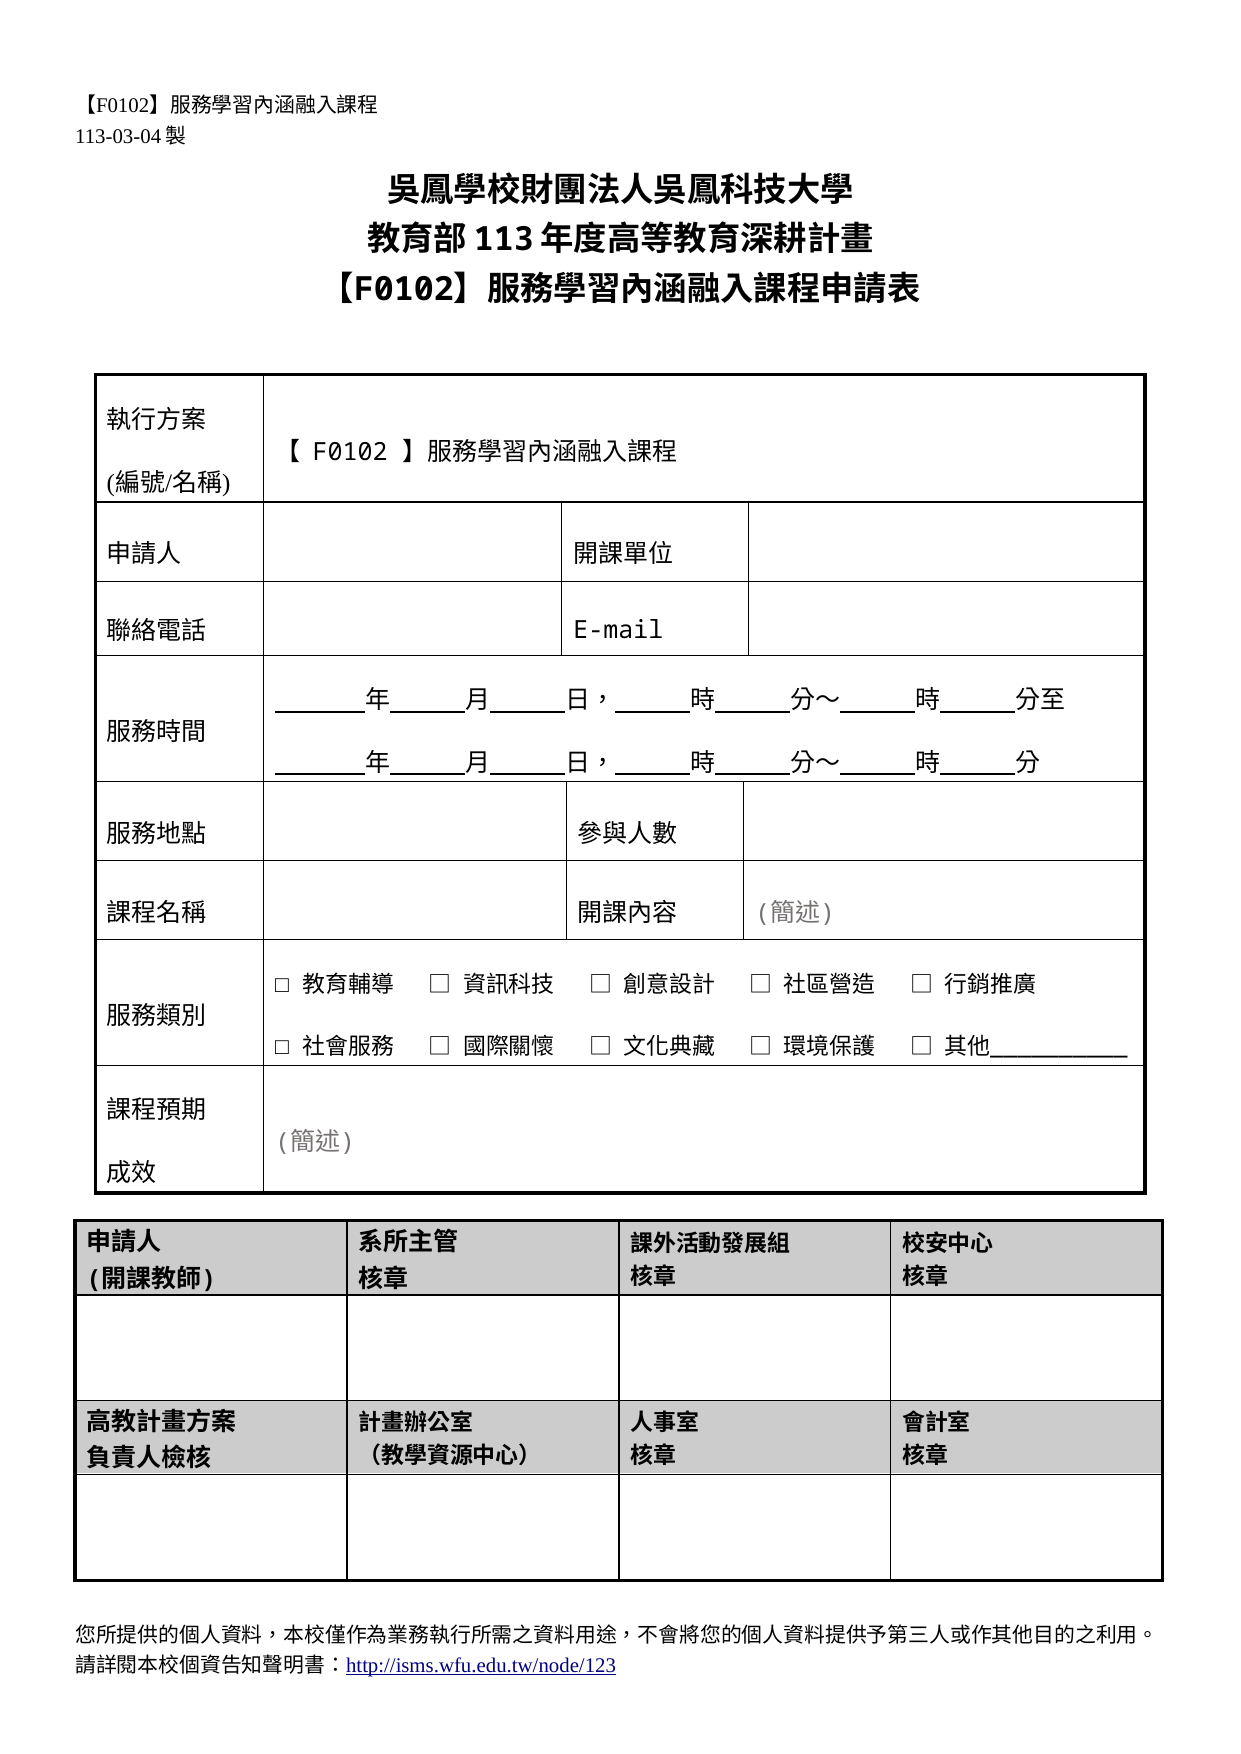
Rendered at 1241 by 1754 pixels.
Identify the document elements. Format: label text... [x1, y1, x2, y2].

table_cell 高教計畫方案 負責人檢核 [77, 1401, 346, 1473]
table_cell 服務時間 [97, 656, 263, 781]
table_header 系所主管 核章 [348, 1222, 618, 1294]
table_cell 年 月 日， 時 分～ 時 分至 年 月 日， 時 分～ 時 分 [264, 656, 1143, 781]
table_cell [348, 1296, 618, 1399]
table_cell 開課內容 [567, 861, 743, 939]
table_cell [264, 861, 566, 939]
table_cell 人事室 核章 [620, 1401, 890, 1473]
table_cell (簡述) [264, 1066, 1143, 1191]
table_cell [749, 582, 1143, 655]
table_cell 課程名稱 [97, 861, 263, 939]
table_header 申請人 (開課教師) [77, 1222, 346, 1294]
table_cell (簡述) [744, 861, 1143, 939]
table_cell [620, 1296, 890, 1399]
text 【F0102】服務學習內涵融入課程申請表 [75, 261, 1165, 311]
table_cell 服務類別 [97, 940, 263, 1065]
table_header 執行方案 (編號/名稱) [97, 376, 263, 501]
text 教育部113年度高等教育深耕計畫 [75, 211, 1165, 261]
text 吳鳳學校財團法人吳鳳科技大學 [75, 165, 1165, 211]
table_cell [891, 1475, 1161, 1579]
table_cell □ 教育輔導 □ 資訊科技 □ 創意設計 □ 社區營造 □ 行銷推廣 □ 社會服務 □ 國際關懷 □ 文化典藏 □ 環境保護 □ 其他__________ [264, 940, 1143, 1065]
table_cell 申請人 [97, 503, 263, 581]
table_cell 課程預期 成效 [97, 1066, 263, 1191]
table_header 校安中心 核章 [891, 1222, 1161, 1294]
table_cell E-mail [562, 582, 748, 655]
table_cell 參與人數 [567, 782, 743, 860]
table_cell 計畫辦公室 （教學資源中心） [348, 1401, 618, 1473]
table_cell [744, 782, 1143, 860]
table_cell [620, 1475, 890, 1579]
table_cell [264, 503, 561, 581]
table_cell [348, 1475, 618, 1579]
table_cell [77, 1296, 346, 1399]
table_cell 服務地點 [97, 782, 263, 860]
table_cell [264, 782, 566, 860]
table_cell [891, 1296, 1161, 1399]
table_cell 會計室 核章 [891, 1401, 1161, 1473]
table_cell [264, 582, 561, 655]
table_cell [77, 1475, 346, 1579]
table_header 課外活動發展組 核章 [620, 1222, 890, 1294]
table_cell [749, 503, 1143, 581]
table_header 【 F0102 】服務學習內涵融入課程 [264, 376, 1143, 501]
table_cell 開課單位 [562, 503, 748, 581]
table_cell 聯絡電話 [97, 582, 263, 655]
